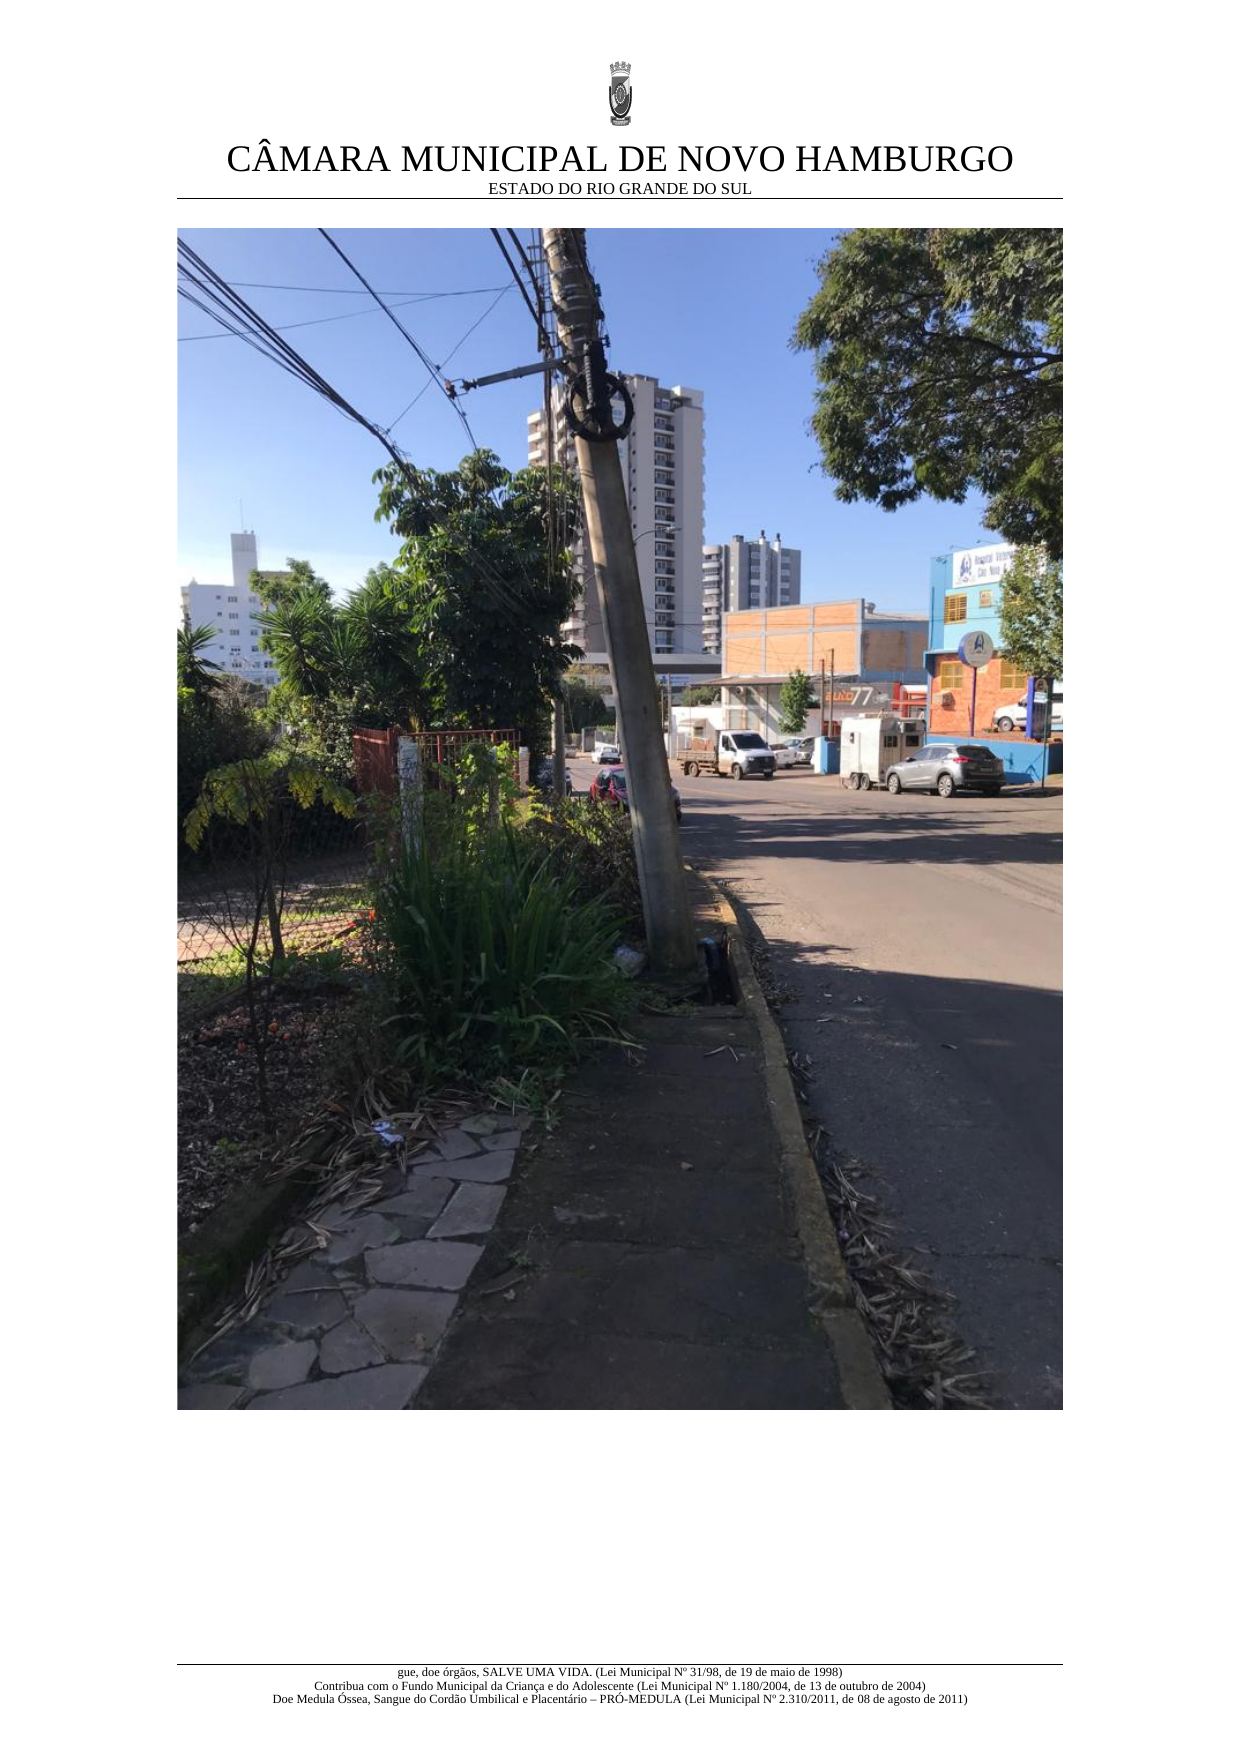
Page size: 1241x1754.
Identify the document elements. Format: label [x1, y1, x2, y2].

picture [177, 228, 1063, 1410]
